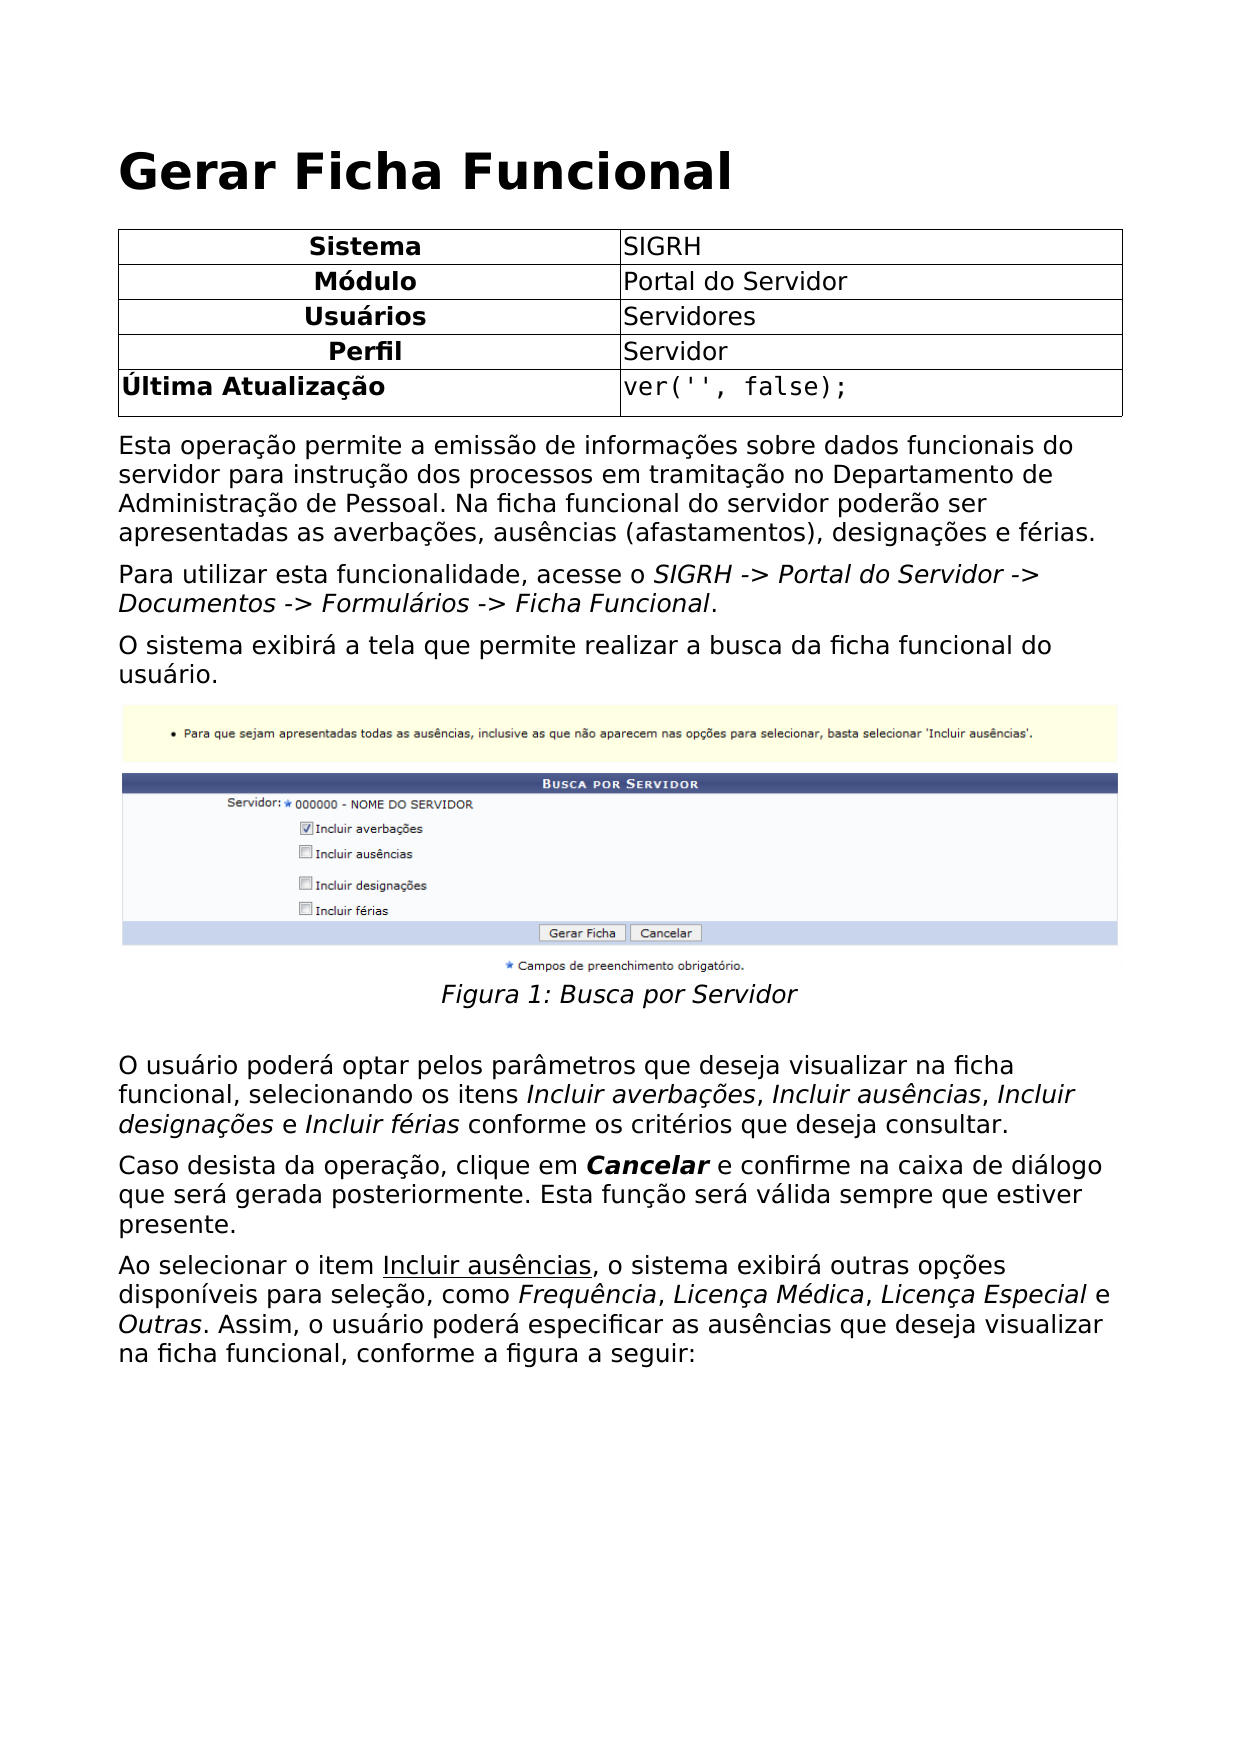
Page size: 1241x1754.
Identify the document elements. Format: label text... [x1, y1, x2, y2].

table_cell ver('', false); [621, 370, 1122, 416]
table_cell Módulo [119, 265, 620, 299]
text Ao selecionar o item Incluir ausências, o sistema exibirá outras opções disponíveis para seleção, como Frequência, Licença Médica, Licença Especial e Outras. Assim, o usuário poderá especificar as ausências que deseja visualizar na ficha funcional, conforme a figura a seguir: [118, 1251, 1122, 1368]
table_cell Última Atualização [119, 370, 620, 416]
table_cell Perfil [119, 335, 620, 369]
table_cell Portal do Servidor [621, 265, 1122, 299]
text Figura 1: Busca por Servidor [118, 981, 1122, 1010]
text O sistema exibirá a tela que permite realizar a busca da ficha funcional do usuário. [118, 631, 1122, 689]
text O usuário poderá optar pelos parâmetros que deseja visualizar na ficha funcional, selecionando os itens Incluir averbações, Incluir ausências, Incluir designações e Incluir férias conforme os critérios que deseja consultar. [118, 1051, 1122, 1139]
subtitle Gerar Ficha Funcional [118, 143, 1122, 201]
table_cell Servidores [621, 300, 1122, 334]
text Caso desista da operação, clique em Cancelar e confirme na caixa de diálogo que será gerada posteriormente. Esta função será válida sempre que estiver presente. [118, 1151, 1122, 1239]
text Esta operação permite a emissão de informações sobre dados funcionais do servidor para instrução dos processos em tramitação no Departamento de Administração de Pessoal. Na ficha funcional do servidor poderão ser apresentadas as averbações, ausências (afastamentos), designações e férias. [118, 431, 1122, 547]
table_cell Usuários [119, 300, 620, 334]
text Para utilizar esta funcionalidade, acesse o SIGRH -> Portal do Servidor -> Documentos -> Formulários -> Ficha Funcional. [118, 560, 1122, 618]
table_header SIGRH [621, 230, 1122, 264]
table_header Sistema [119, 230, 620, 264]
picture [118, 701, 1123, 981]
table_cell Servidor [621, 335, 1122, 369]
